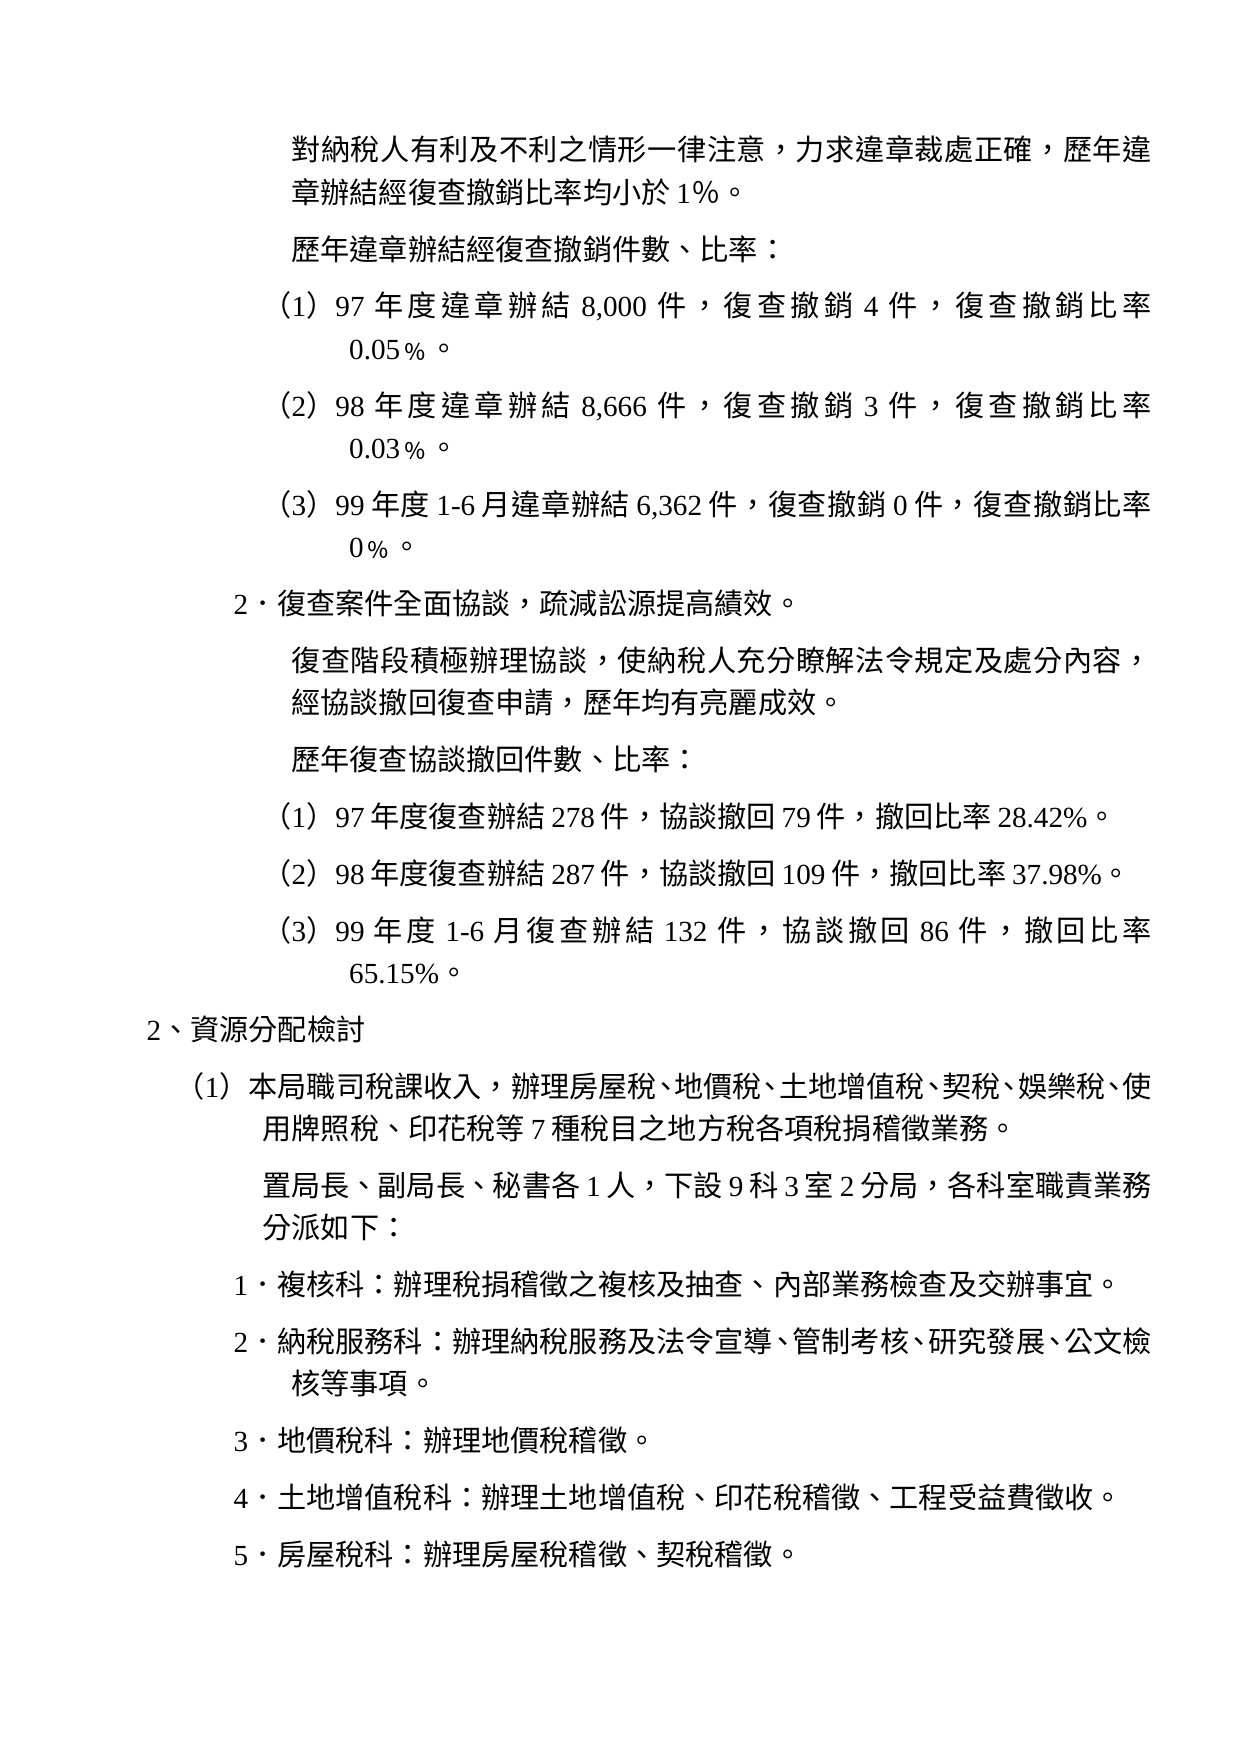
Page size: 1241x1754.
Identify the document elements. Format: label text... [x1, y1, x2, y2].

list 納稅服務科：辦理納稅服務及法令宣導、管制考核、研究發展、公文檢核等事項。 [233, 1318, 1152, 1403]
list 復查案件全面協談，疏減訟源提高績效。 [233, 581, 1152, 623]
list 複核科：辦理稅捐稽徵之複核及抽查、內部業務檢查及交辦事宜。 [233, 1262, 1152, 1304]
list 97年度復查辦結278件，協談撤回79件，撤回比率28.42%。 [262, 793, 1152, 836]
text 違章裁處，力求依法行政，裁處正確，並依行政程序法之原理原則，對納稅人有利及不利之情形一律注意，力求違章裁處正確，歷年違章辦結經復查撤銷比率均小於1％。 [291, 127, 1152, 212]
list 98年度違章辦結8,666件，復查撤銷3件，復查撤銷比率0.03﹪。 [262, 382, 1152, 467]
list 地價稅科：辦理地價稅稽徵。 [233, 1418, 1152, 1460]
list 97年度違章辦結8,000件，復查撤銷4件，復查撤銷比率0.05﹪。 [262, 283, 1152, 368]
list 99年度1-6月復查辦結132件，協談撤回86件，撤回比率65.15%。 [262, 907, 1152, 992]
text 歷年違章辦結經復查撤銷件數、比率： [291, 226, 1152, 268]
text 置局長、副局長、秘書各1人，下設9科3室2分局，各科室職責業務分派如下： [262, 1162, 1152, 1247]
text 歷年復查協談撤回件數、比率： [291, 737, 1152, 779]
list 98年度復查辦結287件，協談撤回109件，撤回比率37.98%。 [262, 850, 1152, 893]
list 資源分配檢討 [146, 1006, 1152, 1049]
list 99年度1-6月違章辦結6,362件，復查撤銷0件，復查撤銷比率0﹪。 [262, 481, 1152, 566]
text 復查階段積極辦理協談，使納稅人充分瞭解法令規定及處分內容，經協談撤回復查申請，歷年均有亮麗成效。 [291, 637, 1152, 722]
list 土地增值稅科：辦理土地增值稅、印花稅稽徵、工程受益費徵收。 [233, 1474, 1152, 1517]
list 本局職司稅課收入，辦理房屋稅、地價稅、土地增值稅、契稅、娛樂稅、使用牌照稅、印花稅等7種稅目之地方稅各項稅捐稽徵業務。 [175, 1063, 1152, 1148]
list 房屋稅科：辦理房屋稅稽徵、契稅稽徵。 [233, 1531, 1152, 1574]
